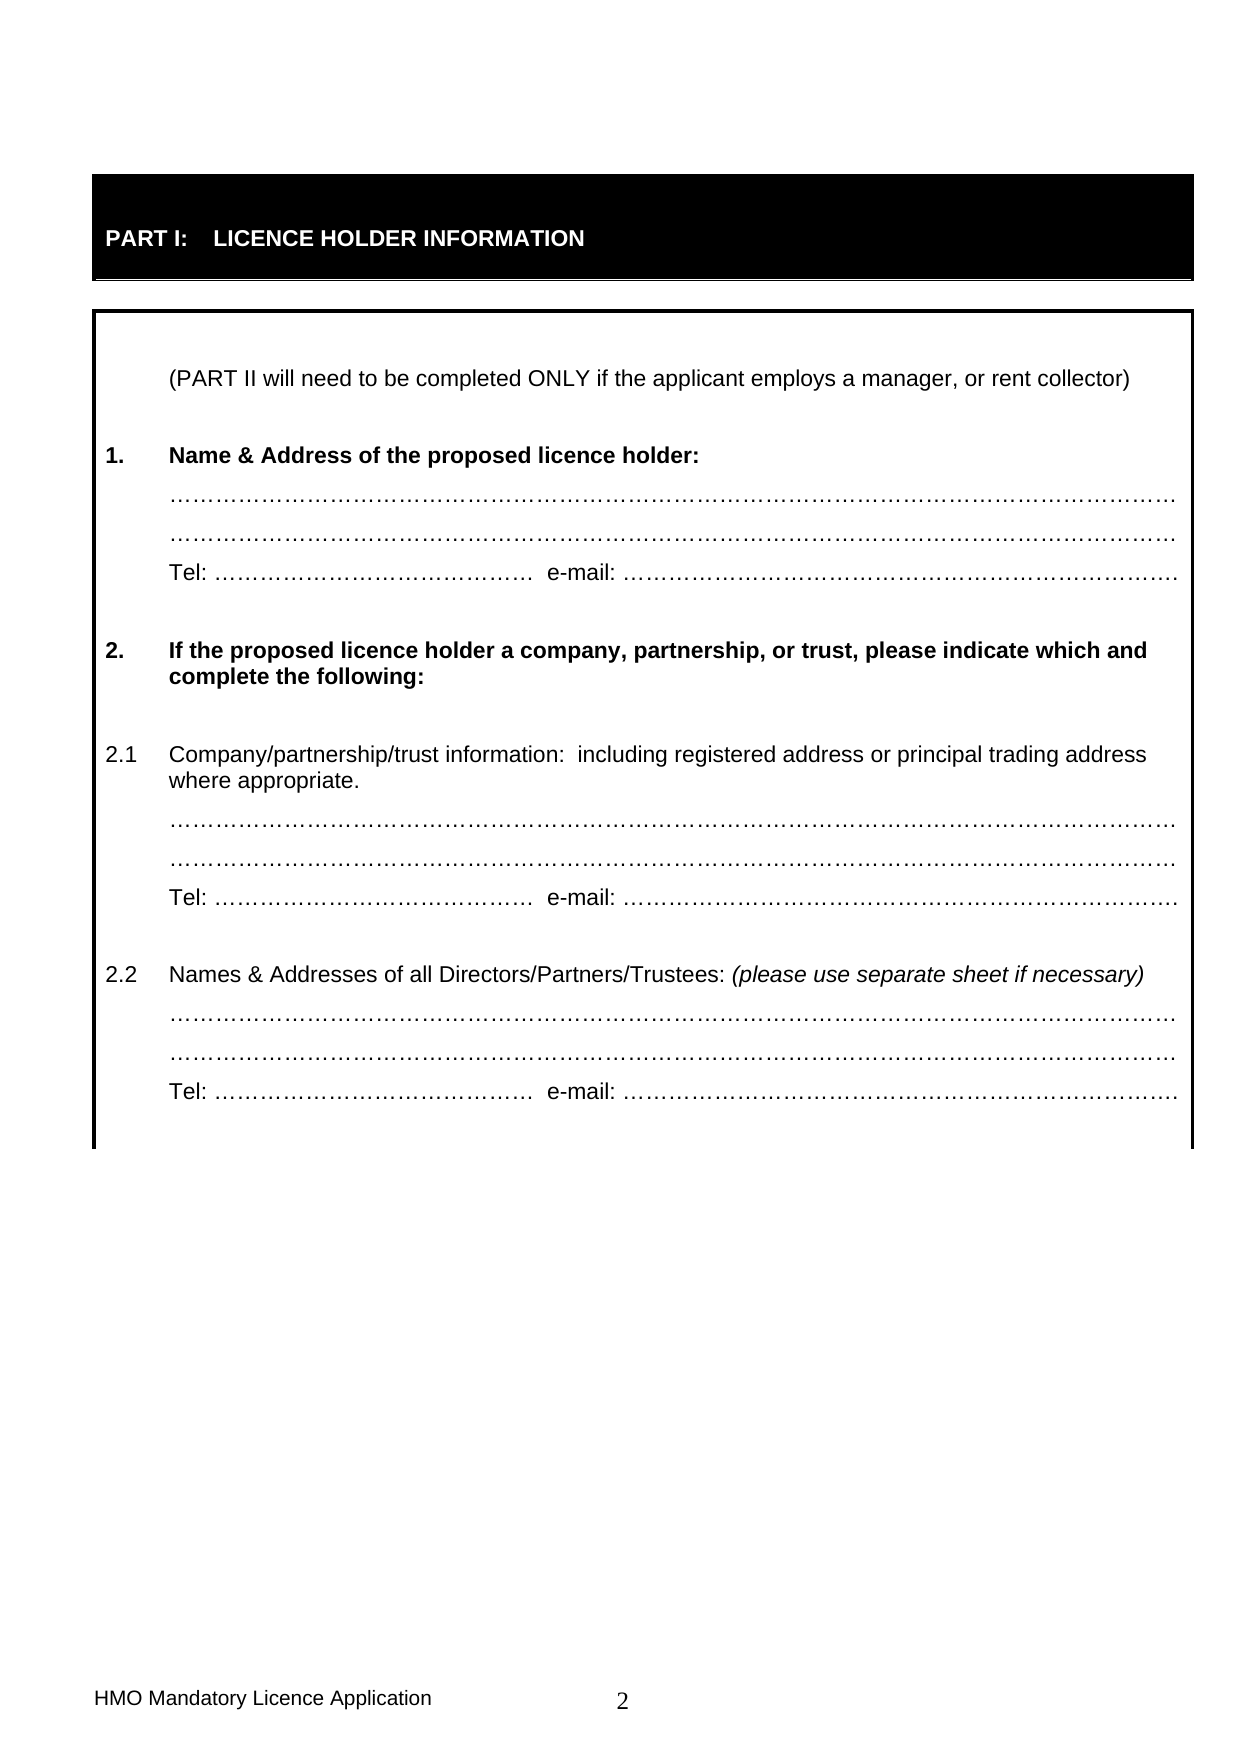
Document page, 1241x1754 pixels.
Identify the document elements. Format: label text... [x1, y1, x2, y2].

table_cell [158, 592, 1191, 630]
table_cell [96, 359, 157, 436]
table_cell 1. [96, 436, 157, 592]
table_cell If the proposed licence holder a company, partnership, or trust, please indicate which and complete the following: [158, 630, 1191, 696]
table_header PART I: LICENCE HOLDER INFORMATION [96, 177, 1191, 279]
table_cell 2.2 [96, 955, 157, 1149]
table_cell [158, 916, 1191, 955]
table_header [96, 313, 1191, 358]
table_cell (PART II will need to be completed ONLY if the applicant employs a manager, or rent collector) [158, 359, 1191, 436]
table_cell [96, 916, 157, 955]
table_cell 2. [96, 630, 157, 696]
table_cell Names & Addresses of all Directors/Partners/Trustees: (please use separate sheet if necessary) …………………………………………………………………………………………………………………… …………………………………………………………………………………………………………………… Tel: …………………………………… e-mail: ………………………………………………………………. [158, 955, 1191, 1149]
table_cell 2.1 [96, 735, 157, 916]
table_cell [96, 696, 157, 734]
table_cell [96, 592, 157, 630]
table_cell Company/partnership/trust information: including registered address or principal trading address where appropriate. …………………………………………………………………………………………………………………… …………………………………………………………………………………………………………………… Tel: …………………………………… e-mail: ………………………………………………………………. [158, 735, 1191, 916]
table_cell [158, 696, 1191, 734]
table_cell Name & Address of the proposed licence holder: …………………………………………………………………………………………………………………… …………………………………………………………………………………………………………………… Tel: …………………………………… e-mail: ………………………………………………………………. [158, 436, 1191, 592]
